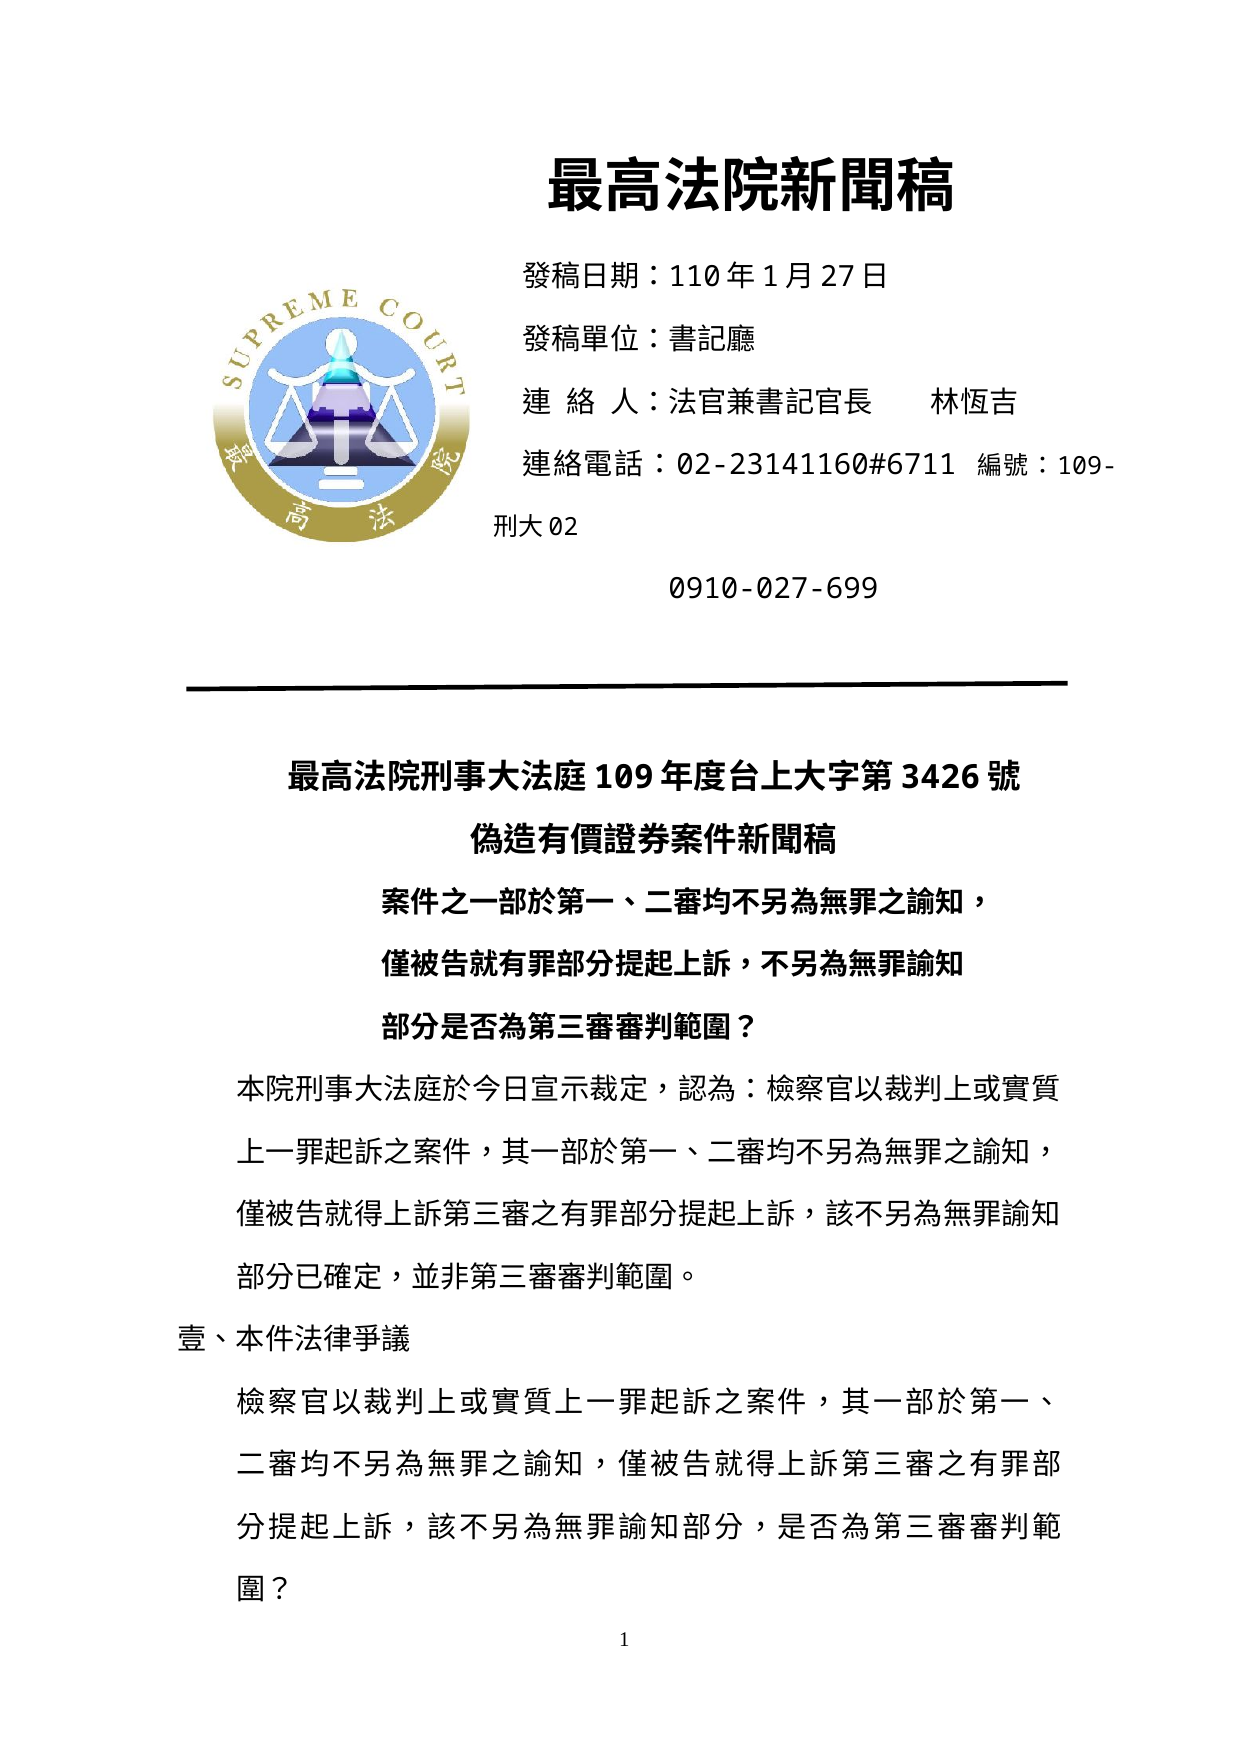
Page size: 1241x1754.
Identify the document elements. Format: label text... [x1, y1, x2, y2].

text 最高法院刑事大法庭109年度台上大字第3426號 [177, 733, 1063, 795]
text 本院刑事大法庭於今日宣示裁定，認為：檢察官以裁判上或實質上一罪起訴之案件，其一部於第一、二審均不另為無罪之諭知，僅被告就得上訴第三審之有罪部分提起上訴，該不另為無罪諭知部分已確定，並非第三審審判範圍。 [236, 1045, 1063, 1295]
table_header 最高法院新聞稿 發稿日期：110年1月27日 發稿單位：書記廳 連 絡 人：法官兼書記官長 林恆吉 連絡電話：02-23141160#6711 編號：109-刑大02 0910-027-699 [490, 108, 1120, 670]
text 案件之一部於第一、二審均不另為無罪之諭知， [352, 858, 1063, 920]
text 僅被告就有罪部分提起上訴，不另為無罪諭知 [352, 920, 1063, 983]
text 偽造有價證券案件新聞稿 [177, 795, 1063, 858]
text 壹、本件法律爭議 [177, 1295, 1063, 1358]
text 檢察官以裁判上或實質上一罪起訴之案件，其一部於第一、 二審均不另為無罪之諭知，僅被告就得上訴第三審之有罪部 分提起上訴，該不另為無罪諭知部分，是否為第三審審判範 圍？ [236, 1358, 1063, 1608]
text 部分是否為第三審審判範圍？ [352, 983, 1063, 1045]
table_header [161, 108, 490, 670]
